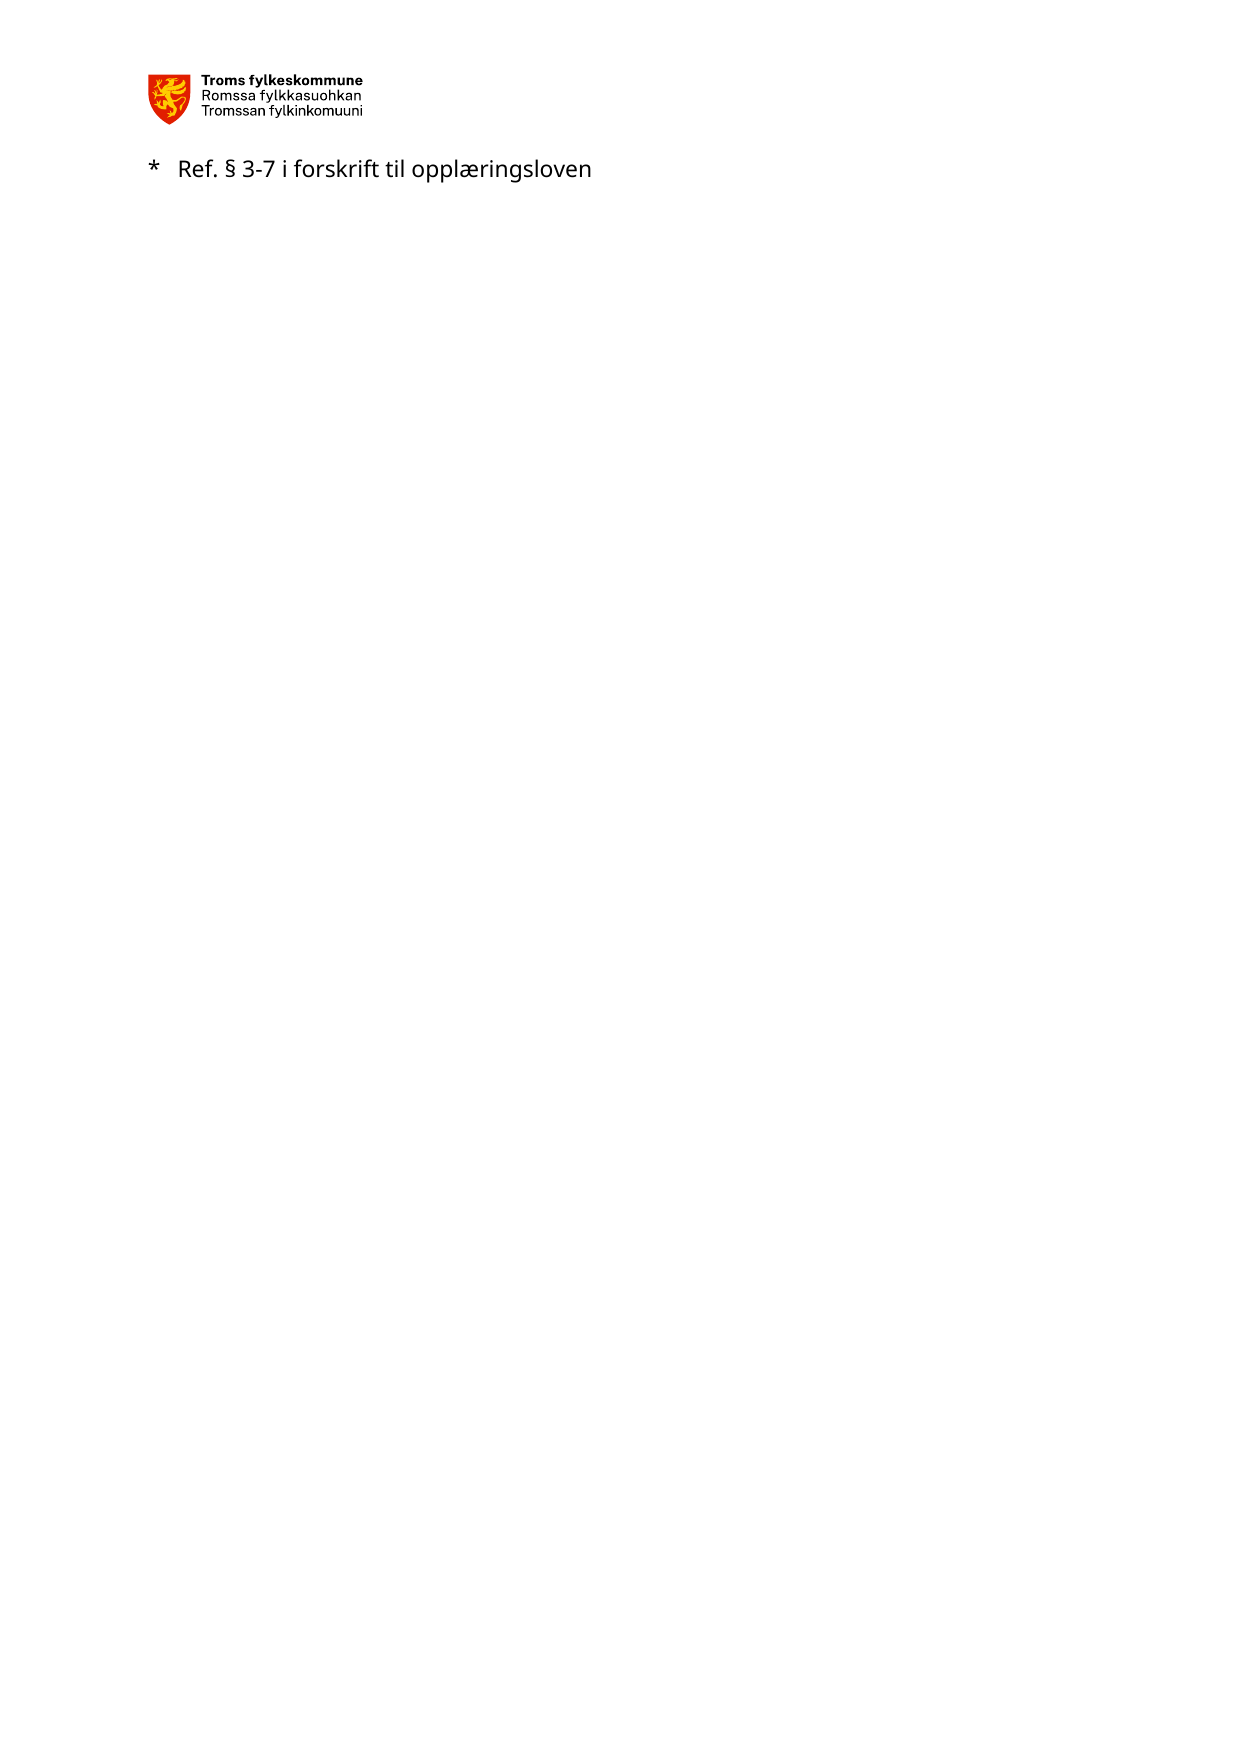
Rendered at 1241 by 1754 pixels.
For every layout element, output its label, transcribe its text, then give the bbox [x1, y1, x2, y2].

text * Ref. § 3-7 i forskrift til opplæringsloven [148, 153, 1093, 184]
